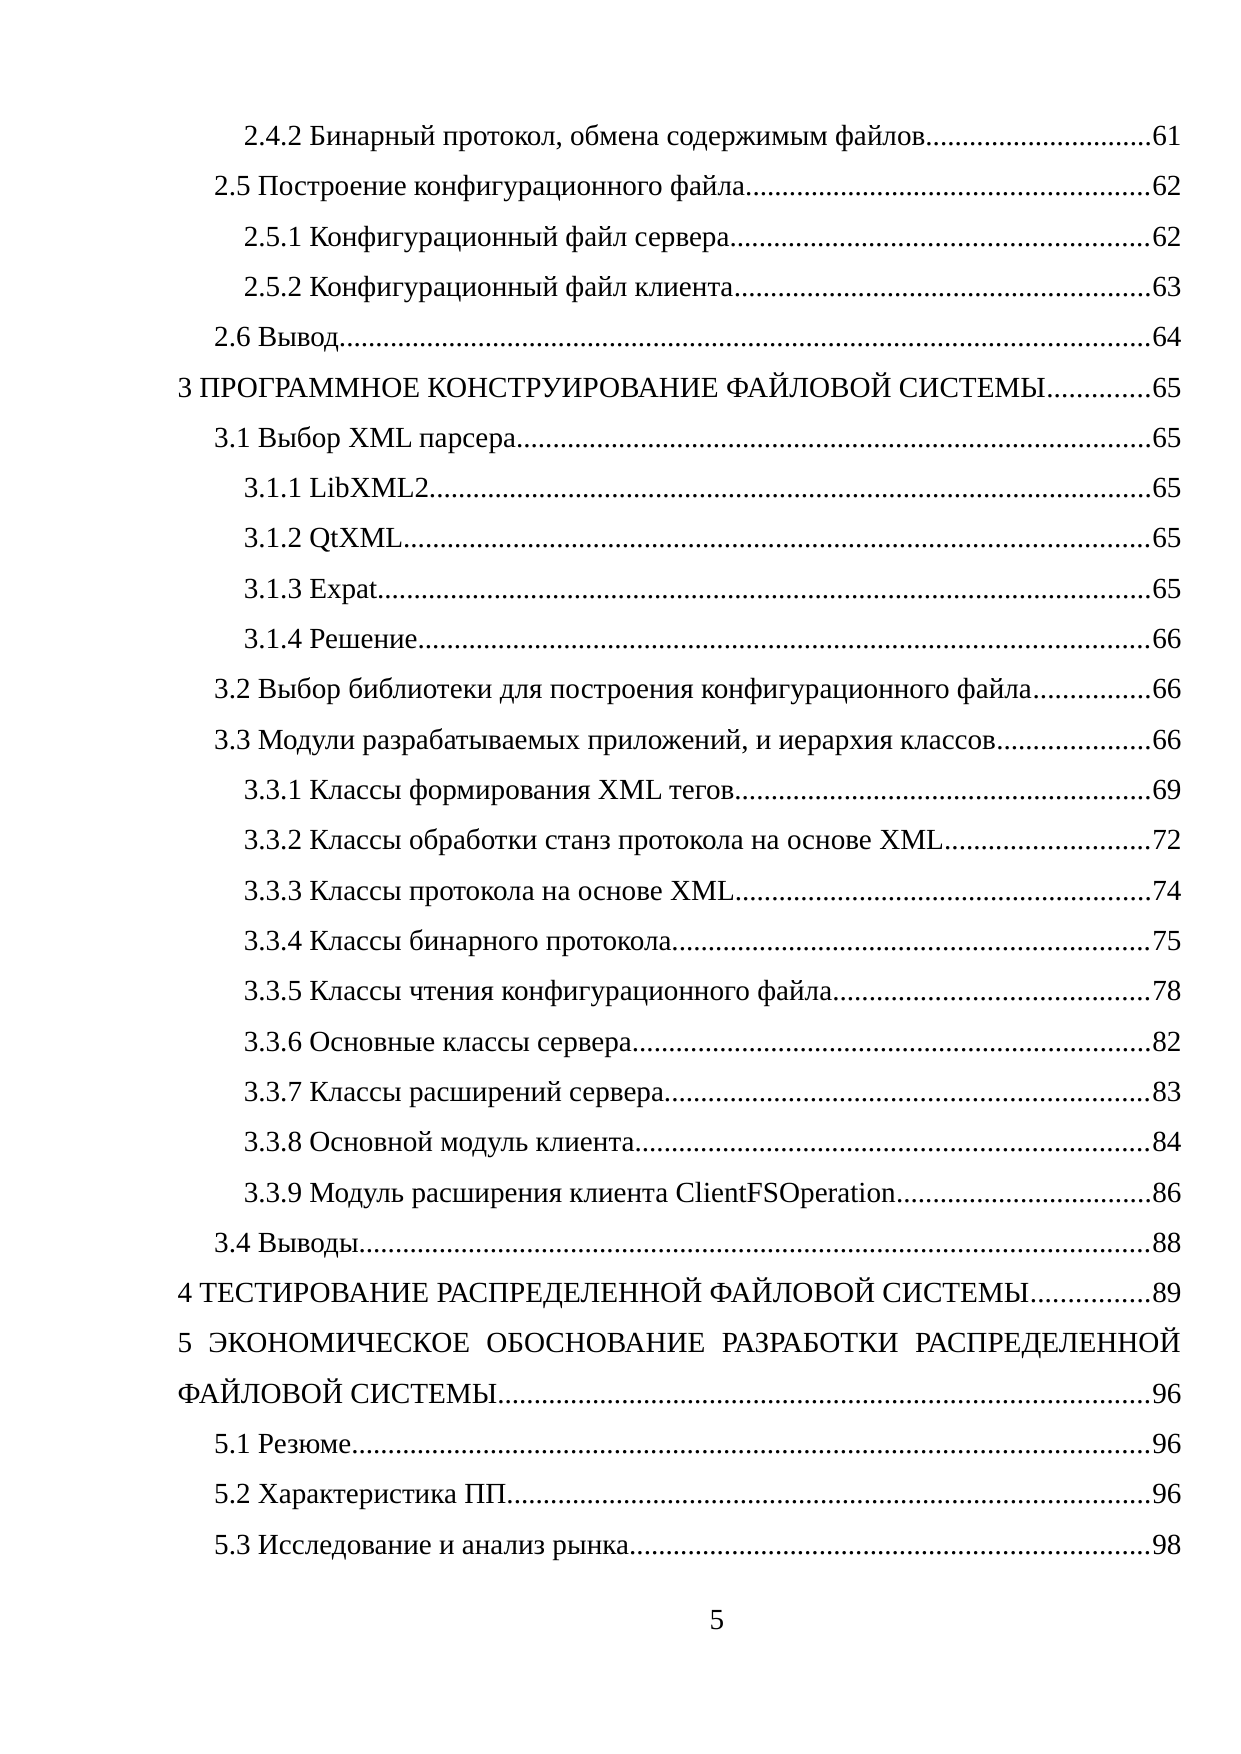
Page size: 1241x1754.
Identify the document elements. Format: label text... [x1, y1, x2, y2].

text 3.3.3 Классы протокола на основе XML 74 [236, 873, 1181, 906]
text 3.4 Выводы 88 [207, 1225, 1181, 1258]
text 4 Тестирование распределенной файловой системы 89 [177, 1275, 1181, 1309]
text 3.3.6 Основные классы сервера 82 [236, 1024, 1181, 1057]
text 3.1.3 Expat 65 [236, 571, 1181, 604]
text 5.3 Исследование и анализ рынка 98 [207, 1527, 1181, 1560]
text 3 Программное конструирование файловой системы 65 [177, 370, 1181, 403]
text 2.5.1 Конфигурационный файл сервера 62 [236, 219, 1181, 252]
text 5.2 Характеристика ПП 96 [207, 1477, 1181, 1510]
text 3.3.7 Классы расширений сервера 83 [236, 1074, 1181, 1108]
text 2.5 Построение конфигурационного файла 62 [207, 168, 1181, 202]
text 3.3.5 Классы чтения конфигурационного файла 78 [236, 973, 1181, 1007]
text 2.5.2 Конфигурационный файл клиента 63 [236, 269, 1181, 303]
text 3.3.4 Классы бинарного протокола 75 [236, 923, 1181, 957]
text 3.3.9 Модуль расширения клиента ClientFSOperation 86 [236, 1175, 1181, 1208]
text 3.1.1 LibXML2 65 [236, 470, 1181, 504]
text 2.6 Вывод 64 [207, 319, 1181, 353]
text 3.2 Выбор библиотеки для построения конфигурационного файла 66 [207, 672, 1181, 705]
text 3.1.4 Решение 66 [236, 621, 1181, 655]
text 3.1 Выбор XML парсера 65 [207, 420, 1181, 453]
text 3.3.8 Основной модуль клиента. 84 [236, 1124, 1181, 1158]
text 5.1 Резюме 96 [207, 1426, 1181, 1460]
text 2.4.2 Бинарный протокол, обмена содержимым файлов 61 [236, 118, 1181, 152]
text 3.3.1 Классы формирования XML тегов 69 [236, 772, 1181, 806]
text 5 Экономическое обоснование разработки распределенной файловой системы 96 [177, 1326, 1181, 1409]
text 3.1.2 QtXML 65 [236, 521, 1181, 554]
text 3.3 Модули разрабатываемых приложений, и иерархия классов 66 [207, 722, 1181, 755]
text 3.3.2 Классы обработки станз протокола на основе XML 72 [236, 822, 1181, 856]
